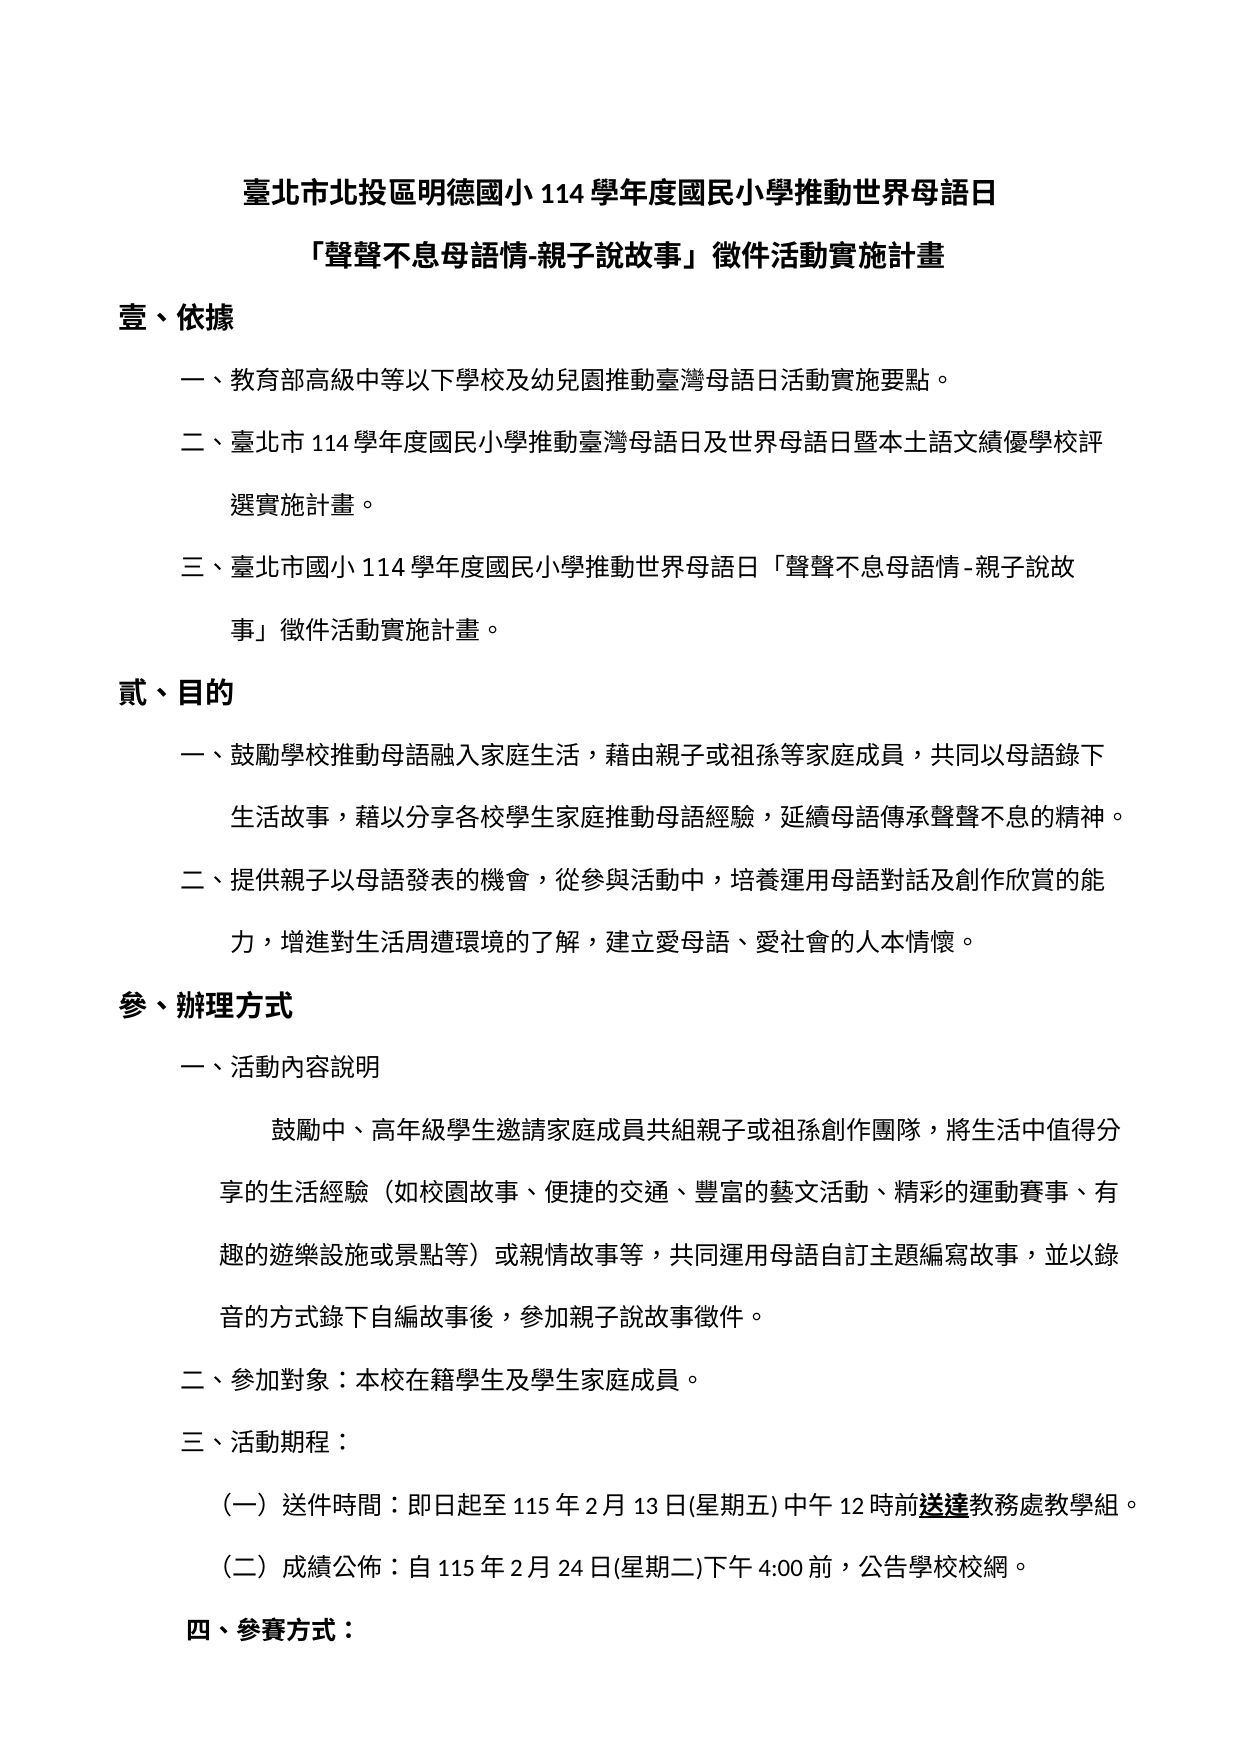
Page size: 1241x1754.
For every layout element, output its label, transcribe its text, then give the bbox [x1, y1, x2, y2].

text （一）送件時間：即日起至115年2月13日(星期五) 中午12時前送達教務處教學組。 [207, 1462, 1122, 1524]
text 貳、目的 [118, 649, 1122, 712]
text 一、活動內容說明 [181, 1024, 1122, 1087]
text 臺北市北投區明德國小114學年度國民小學推動世界母語日 [118, 149, 1122, 212]
text 二、參加對象：本校在籍學生及學生家庭成員。 [181, 1337, 1122, 1399]
text 三、活動期程： [181, 1399, 1122, 1462]
text 參、辦理方式 [118, 962, 1122, 1024]
text 「聲聲不息母語情-親子說故事」徵件活動實施計畫 [118, 212, 1122, 274]
text 二、提供親子以母語發表的機會，從參與活動中，培養運用母語對話及創作欣賞的能力，增進對生活周遭環境的了解，建立愛母語、愛社會的人本情懷。 [181, 837, 1122, 962]
text 二、臺北市114學年度國民小學推動臺灣母語日及世界母語日暨本土語文績優學校評選實施計畫。 [181, 399, 1122, 524]
text 一、教育部高級中等以下學校及幼兒園推動臺灣母語日活動實施要點。 [118, 337, 1122, 399]
text 四、參賽方式： [181, 1587, 1122, 1649]
text 三、臺北市國小114學年度國民小學推動世界母語日「聲聲不息母語情-親子說故事」徵件活動實施計畫。 [181, 524, 1122, 649]
text （二）成績公佈：自115年2月24日(星期二)下午4:00前，公告學校校網。 [207, 1524, 1122, 1587]
text 鼓勵中、高年級學生邀請家庭成員共組親子或祖孫創作團隊，將生活中值得分享的生活經驗（如校園故事、便捷的交通、豐富的藝文活動、精彩的運動賽事、有趣的遊樂設施或景點等）或親情故事等，共同運用母語自訂主題編寫故事，並以錄音的方式錄下自編故事後，參加親子說故事徵件。 [219, 1087, 1122, 1337]
text 一、鼓勵學校推動母語融入家庭生活，藉由親子或祖孫等家庭成員，共同以母語錄下生活故事，藉以分享各校學生家庭推動母語經驗，延續母語傳承聲聲不息的精神。 [181, 712, 1122, 837]
text 壹、依據 [118, 274, 1122, 337]
